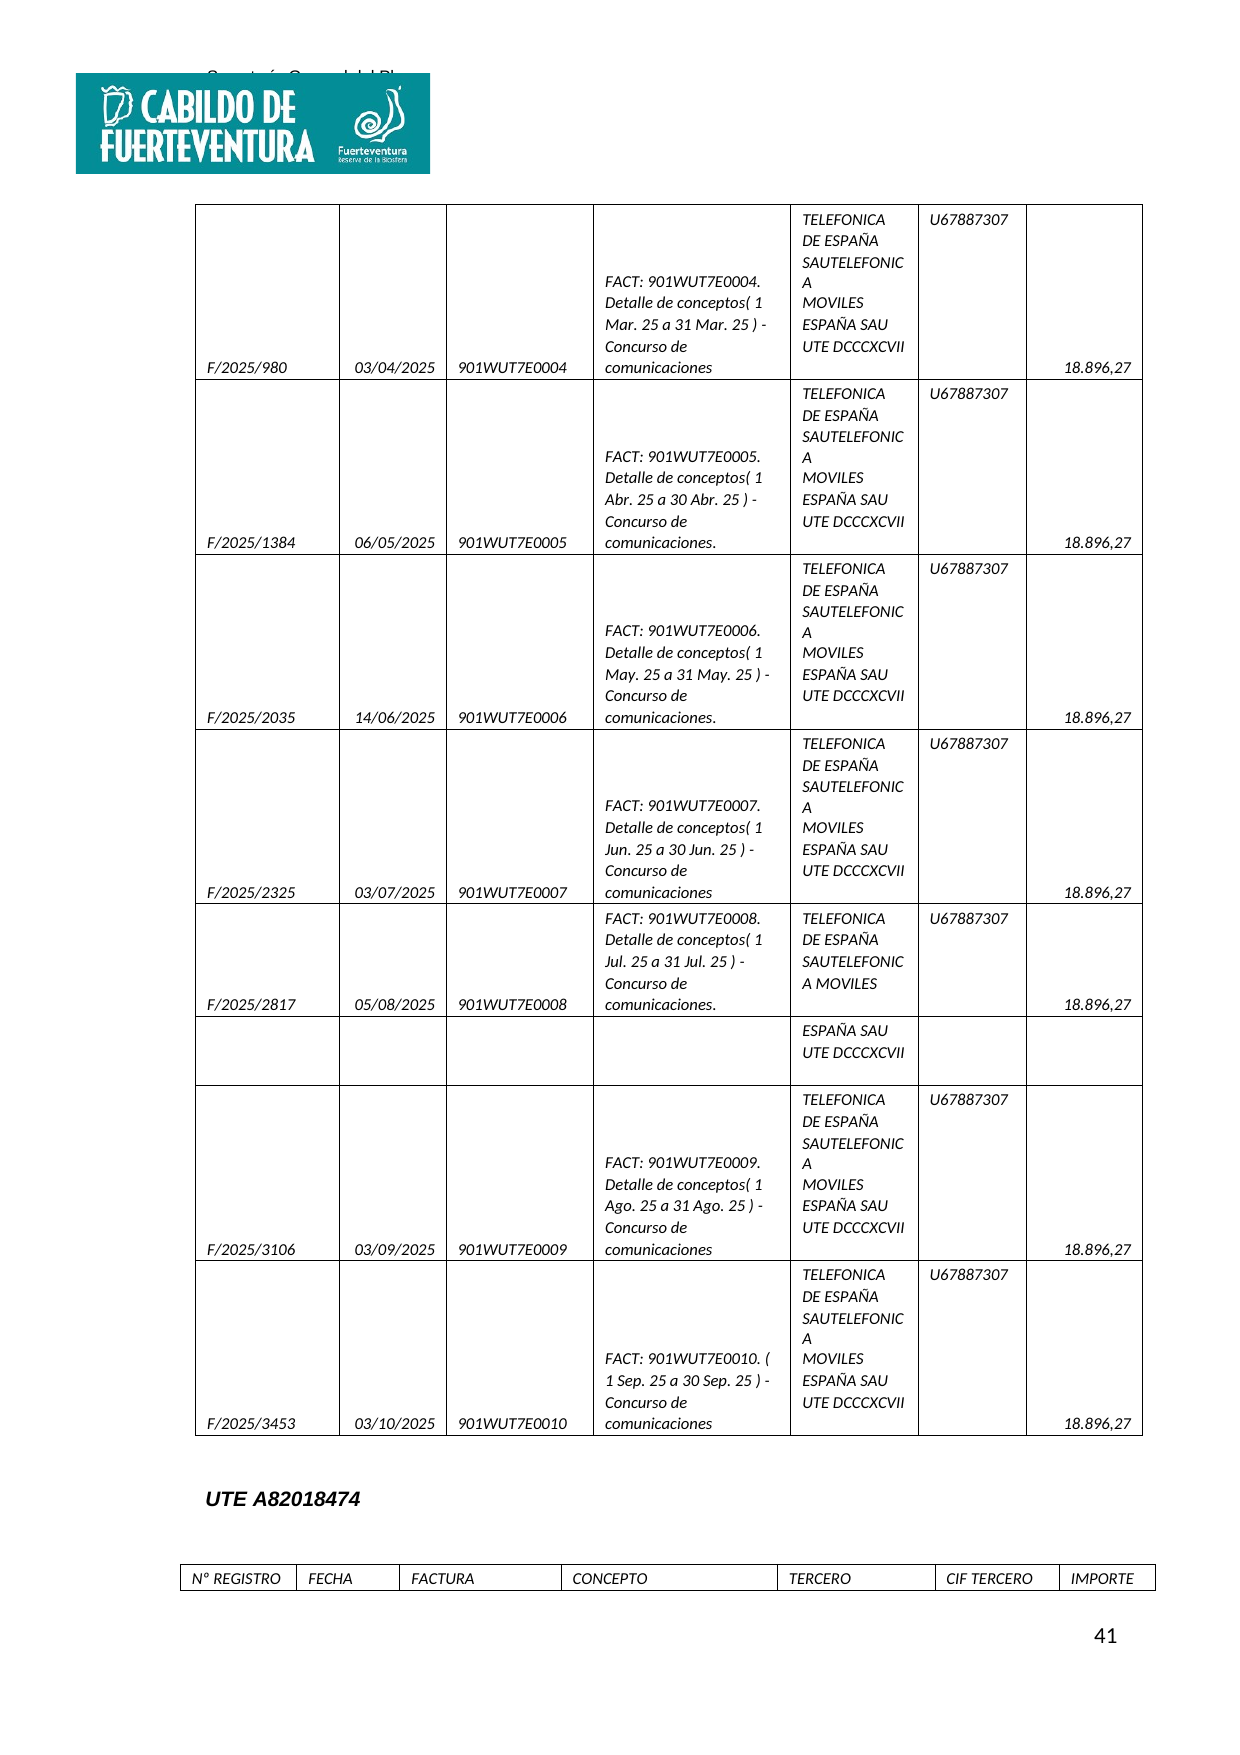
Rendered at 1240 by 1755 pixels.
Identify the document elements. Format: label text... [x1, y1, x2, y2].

table_cell 18.896,27 [1027, 555, 1142, 728]
table_cell 901WUT7E0007 [447, 730, 593, 903]
table_cell FACT: 901WUT7E0007. Detalle de conceptos( 1 Jun. 25 a 30 Jun. 25 ) - Concurso de comunicaciones [594, 730, 790, 903]
table_header Nº REGISTRO [181, 1565, 296, 1589]
table_cell U67887307 [919, 555, 1026, 728]
table_cell TELEFONICA DE ESPAÑA SAUTELEFONICA MOVILES [791, 904, 918, 1016]
table_cell U67887307 [919, 730, 1026, 903]
table_cell 03/07/2025 [340, 730, 446, 903]
table_cell U67887307 [919, 1086, 1026, 1260]
table_cell F/2025/3106 [196, 1086, 339, 1260]
table_header CONCEPTO [562, 1565, 777, 1589]
table_cell 901WUT7E0005 [447, 380, 593, 554]
table_cell U67887307 [919, 904, 1026, 1016]
table_cell FACT: 901WUT7E0009. Detalle de conceptos( 1 Ago. 25 a 31 Ago. 25 ) - Concurso de comunicaciones [594, 1086, 790, 1260]
table_cell TELEFONICA DE ESPAÑA SAUTELEFONICA MOVILES ESPAÑA SAU UTE DCCCXCVII [791, 730, 918, 903]
table_header TERCERO [778, 1565, 935, 1589]
table_cell TELEFONICA DE ESPAÑA SAUTELEFONICA MOVILES ESPAÑA SAU UTE DCCCXCVII [791, 205, 918, 379]
table_cell [594, 1017, 790, 1085]
table_cell 901WUT7E0006 [447, 555, 593, 728]
table_cell [919, 1017, 1026, 1085]
table_cell FACT: 901WUT7E0010. ( 1 Sep. 25 a 30 Sep. 25 ) - Concurso de comunicaciones [594, 1261, 790, 1435]
table_cell 18.896,27 [1027, 1086, 1142, 1260]
table_cell TELEFONICA DE ESPAÑA SAUTELEFONICA MOVILES ESPAÑA SAU UTE DCCCXCVII [791, 555, 918, 728]
table_cell [1027, 1017, 1142, 1085]
table_cell [340, 1017, 446, 1085]
table_cell F/2025/2325 [196, 730, 339, 903]
table_cell 14/06/2025 [340, 555, 446, 728]
table_cell 03/04/2025 [340, 205, 446, 379]
table_cell 18.896,27 [1027, 205, 1142, 379]
table_cell U67887307 [919, 1261, 1026, 1435]
table_cell 901WUT7E0010 [447, 1261, 593, 1435]
table_cell [447, 1017, 593, 1085]
table_cell U67887307 [919, 205, 1026, 379]
table_header FECHA [297, 1565, 399, 1589]
table_cell TELEFONICA DE ESPAÑA SAUTELEFONICA MOVILES ESPAÑA SAU UTE DCCCXCVII [791, 1261, 918, 1435]
picture [75, 73, 431, 174]
text UTE A82018474 [205, 1487, 1123, 1511]
table_cell 18.896,27 [1027, 380, 1142, 554]
table_cell TELEFONICA DE ESPAÑA SAUTELEFONICA MOVILES ESPAÑA SAU UTE DCCCXCVII [791, 380, 918, 554]
table_cell FACT: 901WUT7E0006. Detalle de conceptos( 1 May. 25 a 31 May. 25 ) - Concurso de comunicaciones. [594, 555, 790, 728]
table_header IMPORTE [1060, 1565, 1155, 1589]
table_cell 06/05/2025 [340, 380, 446, 554]
table_cell F/2025/980 [196, 205, 339, 379]
table_cell F/2025/3453 [196, 1261, 339, 1435]
table_cell 18.896,27 [1027, 1261, 1142, 1435]
table_cell F/2025/2035 [196, 555, 339, 728]
table_cell 03/09/2025 [340, 1086, 446, 1260]
table_cell F/2025/1384 [196, 380, 339, 554]
table_cell FACT: 901WUT7E0004. Detalle de conceptos( 1 Mar. 25 a 31 Mar. 25 ) - Concurso de comunicaciones [594, 205, 790, 379]
table_cell [196, 1017, 339, 1085]
table_cell FACT: 901WUT7E0008. Detalle de conceptos( 1 Jul. 25 a 31 Jul. 25 ) - Concurso de comunicaciones. [594, 904, 790, 1016]
table_cell F/2025/2817 [196, 904, 339, 1016]
table_cell 901WUT7E0009 [447, 1086, 593, 1260]
table_header CIF TERCERO [936, 1565, 1059, 1589]
table_cell 03/10/2025 [340, 1261, 446, 1435]
table_cell U67887307 [919, 380, 1026, 554]
table_cell 901WUT7E0008 [447, 904, 593, 1016]
table_cell TELEFONICA DE ESPAÑA SAUTELEFONICA MOVILES ESPAÑA SAU UTE DCCCXCVII [791, 1086, 918, 1260]
table_cell 05/08/2025 [340, 904, 446, 1016]
table_header FACTURA [400, 1565, 561, 1589]
table_cell ESPAÑA SAU UTE DCCCXCVII [791, 1017, 918, 1085]
table_cell FACT: 901WUT7E0005. Detalle de conceptos( 1 Abr. 25 a 30 Abr. 25 ) - Concurso de comunicaciones. [594, 380, 790, 554]
table_cell 18.896,27 [1027, 904, 1142, 1016]
table_cell 18.896,27 [1027, 730, 1142, 903]
table_cell 901WUT7E0004 [447, 205, 593, 379]
